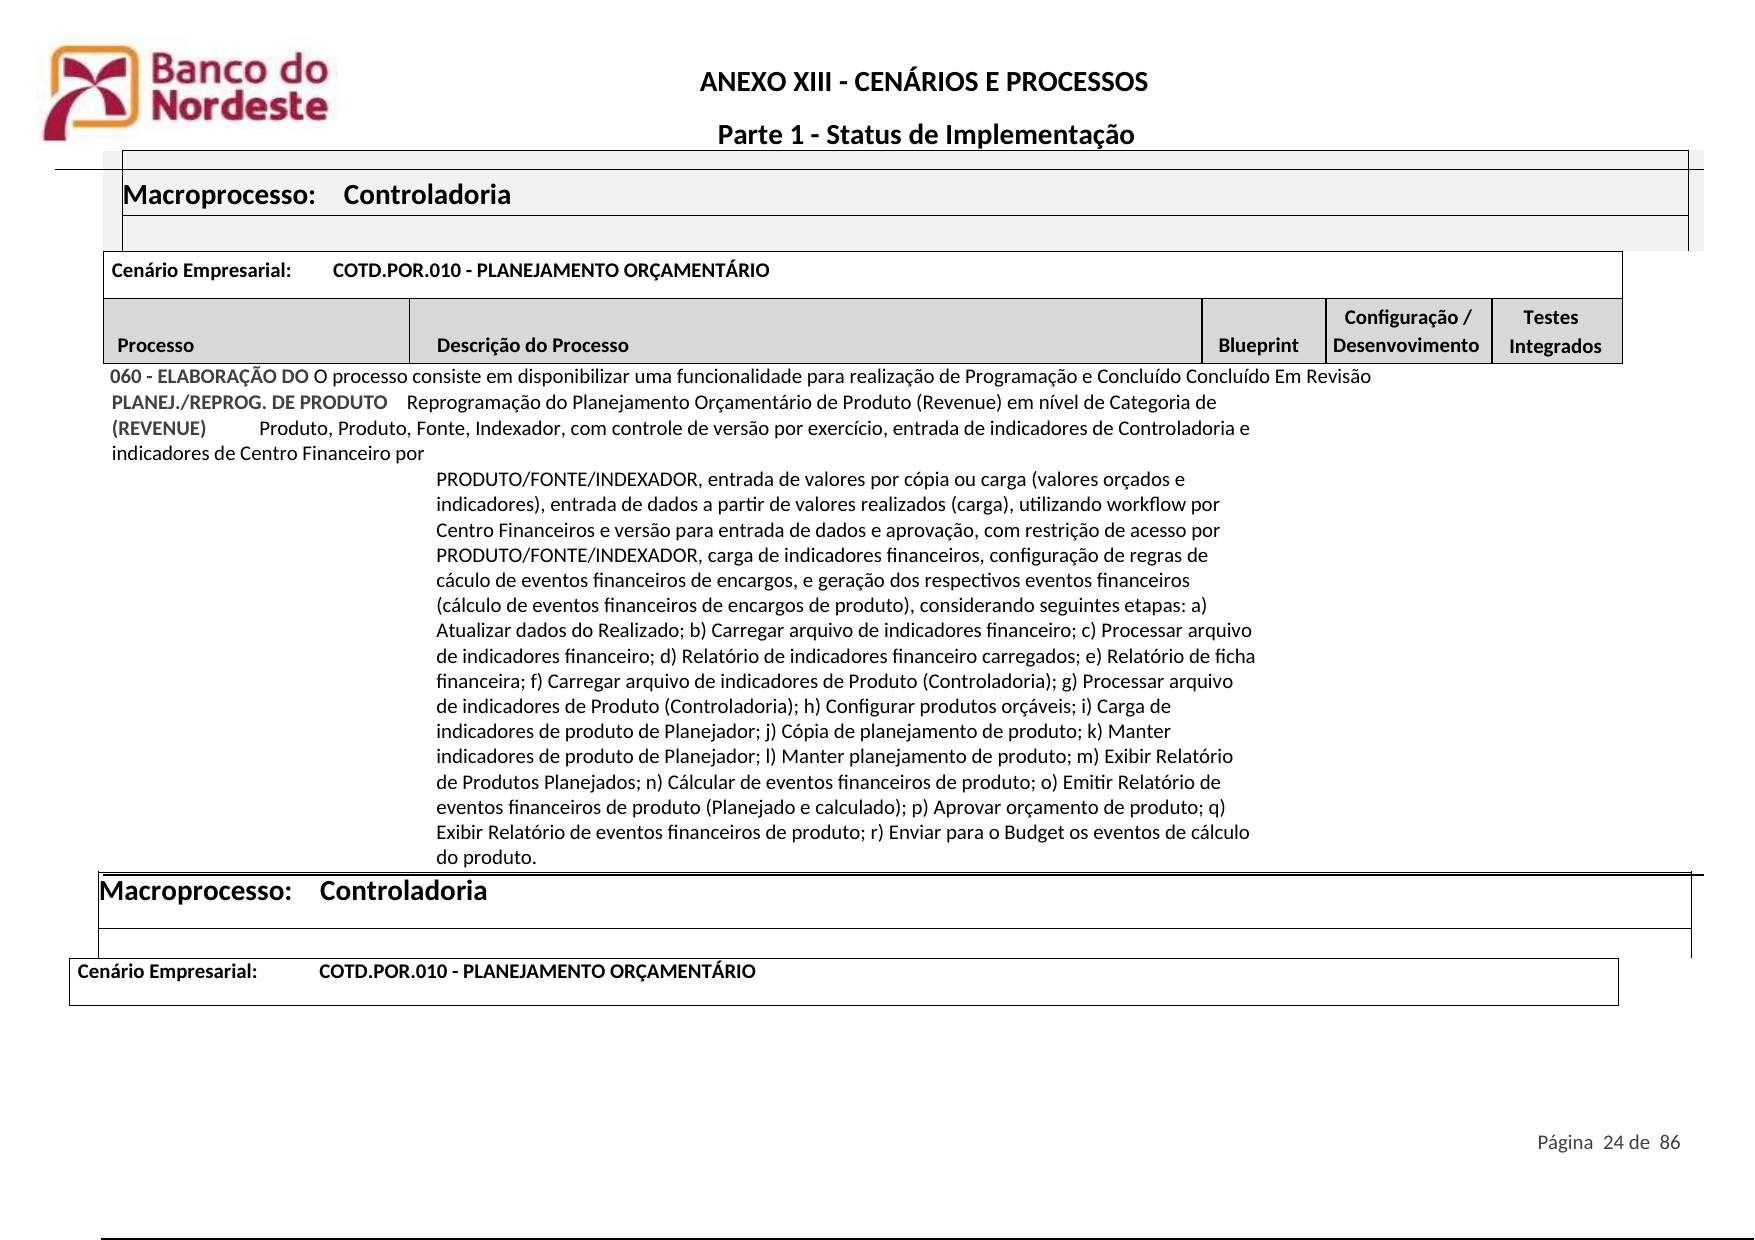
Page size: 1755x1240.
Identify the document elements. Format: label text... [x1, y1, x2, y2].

table_cell [60, 928, 65, 958]
table_cell [1704, 958, 1716, 1005]
table_header [51, 871, 60, 928]
table_header [65, 871, 69, 928]
table_cell [51, 958, 60, 1005]
table_cell [1691, 958, 1704, 1005]
table_cell Configuração / Desenvovimento [1327, 299, 1491, 363]
table_cell COTD.POR.010 - PLANEJAMENTO ORÇAMENTÁRIO [319, 959, 1618, 1005]
table_cell [60, 958, 65, 1005]
table_header [38, 871, 47, 928]
table_cell [1627, 298, 1688, 363]
table_cell [123, 216, 1688, 251]
table_cell [1673, 958, 1691, 1005]
table_cell [65, 928, 69, 958]
table_cell COTD.POR.010 - PLANEJAMENTO ORÇAMENTÁRIO [333, 252, 1622, 298]
table_cell Testes Integrados [1493, 299, 1622, 363]
table_cell [65, 958, 69, 1005]
text PLANEJ./REPROG. DE PRODUTO Reprogramação do Planejamento Orçamentário de Produto (Revenue) em nível de Categoria de (REVENUE) Produto, Produto, Fonte, Indexador, com controle de versão por exercício, entrada de indicadores de Controladoria e indicadores de Centro Financeiro por [112, 390, 1265, 465]
text 060 - ELABORAÇÃO DO O processo consiste em disponibilizar uma funcionalidade para realização de Programação e Concluído Concluído Em Revisão [110, 363, 1682, 388]
table_cell Cenário Empresarial: [70, 959, 319, 1005]
table_header Macroprocesso: Controladoria [99, 873, 1691, 928]
table_cell [1627, 251, 1688, 298]
table_cell [1689, 150, 1704, 169]
table_header [69, 871, 98, 958]
table_cell Cenário Empresarial: [104, 252, 333, 298]
table_cell Processo [104, 299, 409, 363]
table_cell [1689, 170, 1704, 251]
table_header [1692, 871, 1716, 958]
table_cell [103, 151, 122, 169]
table_cell [51, 928, 60, 958]
table_cell [1688, 298, 1704, 363]
table_cell [1623, 251, 1627, 298]
table_cell [38, 928, 47, 958]
table_cell [123, 151, 1688, 169]
table_cell [47, 928, 51, 958]
table_cell [47, 958, 51, 1005]
table_cell Blueprint [1203, 299, 1325, 363]
table_cell [103, 170, 122, 251]
table_cell [38, 958, 47, 1005]
table_cell Descrição do Processo [410, 299, 1201, 363]
table_cell [1623, 298, 1627, 363]
table_cell Macroprocesso: Controladoria [123, 170, 1688, 215]
table_header [60, 871, 65, 928]
table_cell [99, 929, 1691, 958]
table_cell [1688, 251, 1704, 298]
text PRODUTO/FONTE/INDEXADOR, entrada de valores por cópia ou carga (valores orçados e indicadores), entrada de dados a partir de valores realizados (carga), utilizando workflow por Centro Financeiros e versão para entrada de dados e aprovação, com restrição de acesso por PRODUTO/FONTE/INDEXADOR, carga de indicadores financeiros, configuração de regras de cáculo de eventos financeiros de encargos, e geração dos respectivos eventos financeiros (cálculo de eventos financeiros de encargos de produto), considerando seguintes etapas: a) Atualizar dados do Realizado; b) Carregar arquivo de indicadores financeiro; c) Processar arquivo de indicadores financeiro; d) Relatório de indicadores financeiro carregados; e) Relatório de ficha financeira; f) Carregar arquivo de indicadores de Produto (Controladoria); g) Processar arquivo de indicadores de Produto (Controladoria); h) Configurar produtos orçáveis; i) Carga de indicadores de produto de Planejador; j) Cópia de planejamento de produto; k) Manter indicadores de produto de Planejador; l) Manter planejamento de produto; m) Exibir Relatório de Produtos Planejados; n) Cálcular de eventos financeiros de produto; o) Emitir Relatório de eventos financeiros de produto (Planejado e calculado); p) Aprovar orçamento de produto; q) Exibir Relatório de eventos financeiros de produto; r) Enviar para o Budget os eventos de cálculo do produto. [436, 467, 1259, 870]
table_cell [1619, 958, 1673, 1005]
table_header [47, 871, 51, 928]
